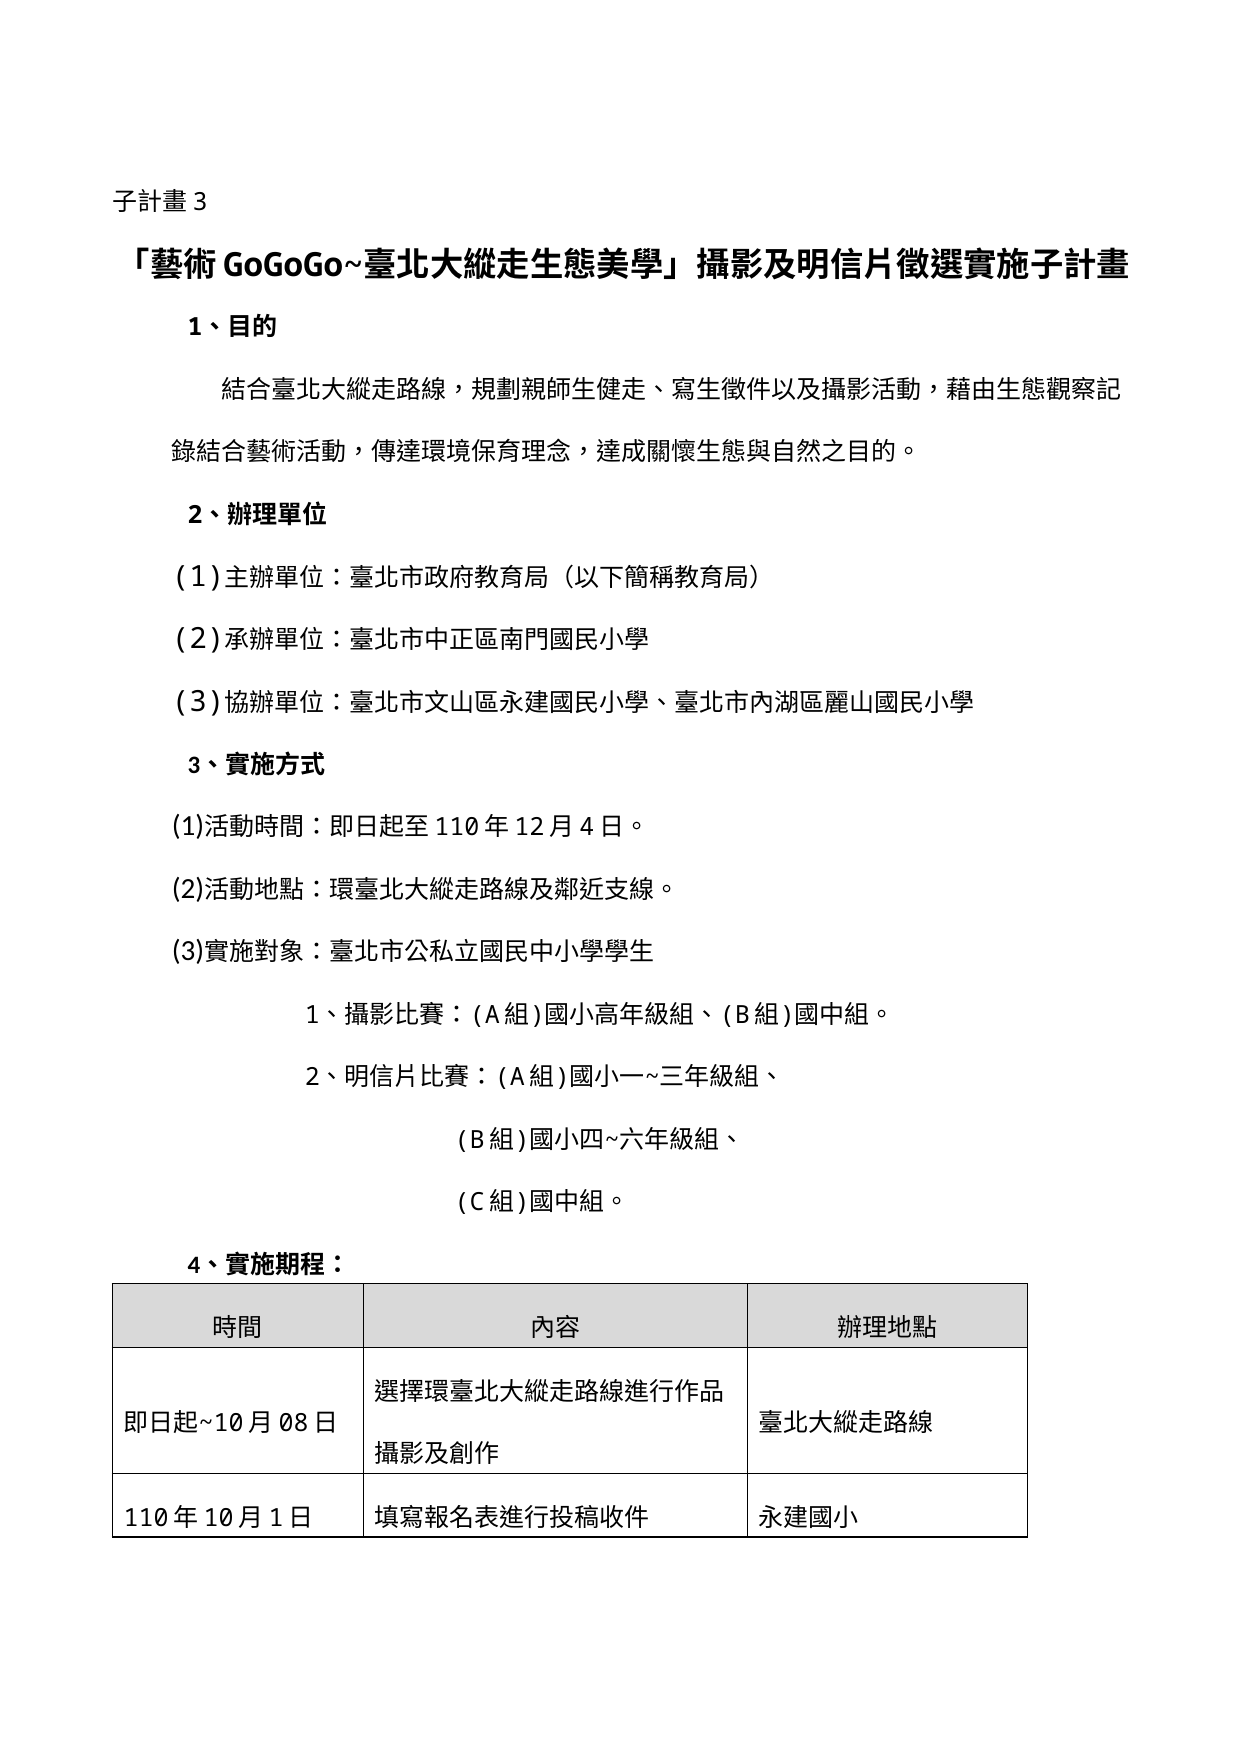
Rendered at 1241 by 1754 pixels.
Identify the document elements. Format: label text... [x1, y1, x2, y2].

list 主辦單位：臺北市政府教育局（以下簡稱教育局） [172, 533, 1128, 596]
text 子計畫3 [112, 158, 1134, 221]
list 實施對象：臺北市公私立國民中小學學生 [172, 908, 1128, 971]
text 「藝術GoGoGo~臺北大縱走生態美學」攝影及明信片徵選實施子計畫 [112, 221, 1134, 283]
table_cell 即日起~10月08日 [113, 1348, 363, 1473]
list 目的 [187, 283, 1128, 346]
table_cell 填寫報名表進行投稿收件 [364, 1474, 747, 1536]
table_header 內容 [364, 1284, 747, 1347]
list 明信片比賽：(A組)國小一~三年級組、 [304, 1033, 1128, 1096]
table_header 時間 [113, 1284, 363, 1347]
text (C組)國中組。 [319, 1158, 1128, 1221]
table_header 辦理地點 [748, 1284, 1027, 1347]
text (B組)國小四~六年級組、 [319, 1096, 1128, 1158]
list 實施期程： [187, 1221, 1128, 1283]
list 實施方式 [187, 721, 1128, 783]
list 活動地點：環臺北大縱走路線及鄰近支線。 [172, 846, 1128, 908]
table_cell 110年10月1日 [113, 1474, 363, 1536]
list 活動時間：即日起至110年12月4日。 [172, 783, 1128, 846]
table_cell 選擇環臺北大縱走路線進行作品攝影及創作 [364, 1348, 747, 1473]
table_cell 臺北大縱走路線 [748, 1348, 1027, 1473]
list 承辦單位：臺北市中正區南門國民小學 [172, 596, 1128, 658]
list 攝影比賽：(A組)國小高年級組、(B組)國中組。 [304, 971, 1128, 1033]
table_cell 永建國小 [748, 1474, 1027, 1536]
text 結合臺北大縱走路線，規劃親師生健走、寫生徵件以及攝影活動，藉由生態觀察記錄結合藝術活動，傳達環境保育理念，達成關懷生態與自然之目的。 [172, 346, 1133, 471]
list 協辦單位：臺北市文山區永建國民小學、臺北市內湖區麗山國民小學 [172, 658, 1128, 721]
list 辦理單位 [187, 471, 1128, 533]
